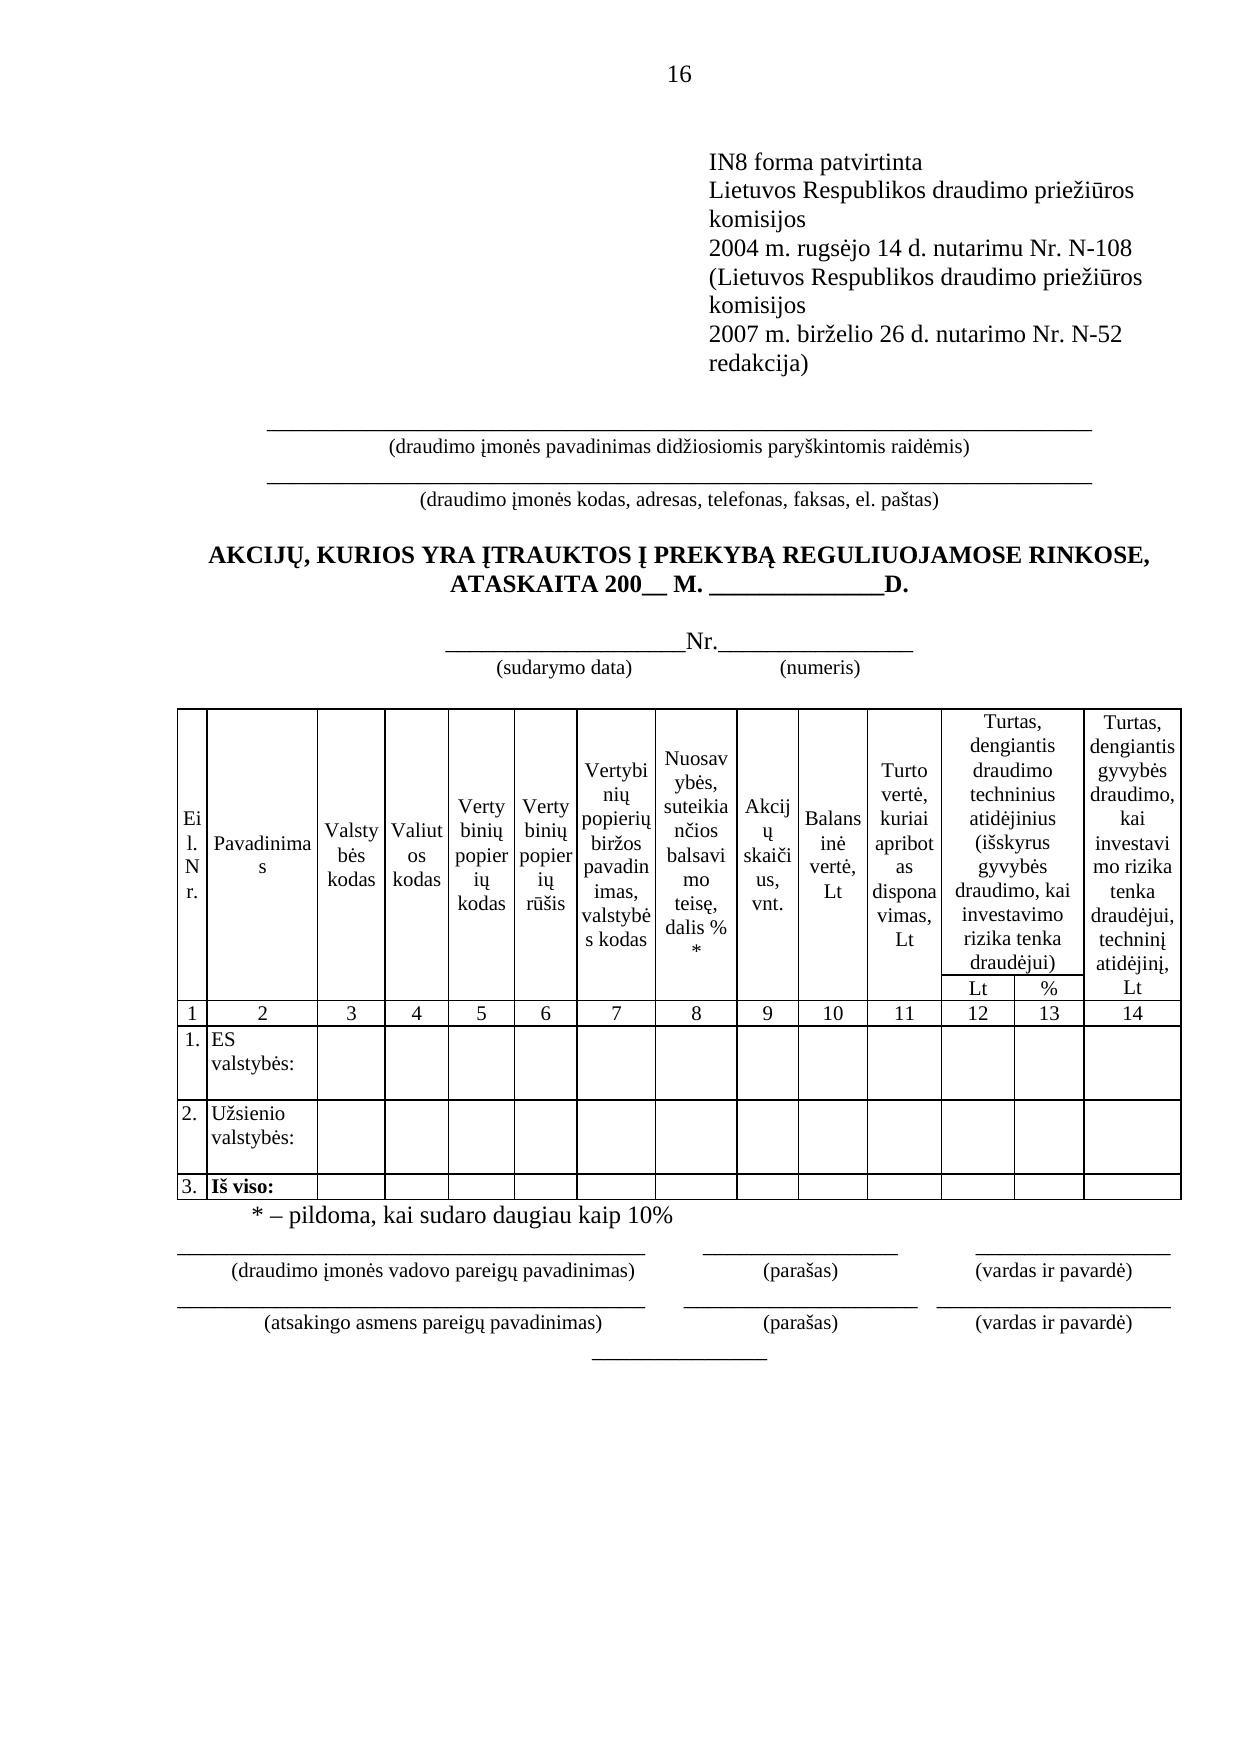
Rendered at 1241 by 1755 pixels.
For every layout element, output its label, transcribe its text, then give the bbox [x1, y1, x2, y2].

text komisijos [177, 204, 1181, 233]
text * – pildoma, kai sudaro daugiau kaip 10% [177, 1200, 1181, 1229]
text redakcija) [177, 348, 1181, 377]
table_header Pavadinimas [208, 710, 317, 1000]
text (draudimo įmonės kodas, adresas, telefonas, faksas, el. paštas) [177, 487, 1181, 511]
table_header Vertybinių popierių biržos pavadinimas, valstybės kodas [578, 710, 655, 1000]
table_cell [578, 1027, 655, 1099]
table_cell [738, 1027, 798, 1099]
table_header Eil. Nr. [178, 710, 206, 1000]
table_cell 3 [318, 1001, 322, 1025]
table_header Valstybės kodas [318, 710, 384, 1000]
table_cell Lt [942, 976, 946, 1000]
table_cell [318, 1027, 384, 1099]
table_cell [1079, 1175, 1083, 1198]
table_cell [449, 1175, 453, 1198]
table_cell [318, 1175, 322, 1198]
table_cell [386, 1101, 448, 1173]
table_cell ES valstybės: [313, 1027, 317, 1099]
table_header Turtas, dengiantis gyvybės draudimo, kai investavimo rizika tenka draudėjui, techninį atidėjinį, Lt [1085, 710, 1180, 1000]
text AKCIJŲ, KURIOS YRA ĮTRAUKTOS Į PREKYBĄ REGULIUOJAMOSE RINKOSE, ATASKAITA 200__ M. ______________D. [177, 540, 1181, 597]
table_cell [1010, 1175, 1014, 1198]
table_cell [868, 1101, 941, 1173]
table_cell [1015, 1101, 1083, 1173]
text IN8 forma patvirtinta [177, 147, 1181, 176]
table_cell [444, 1175, 448, 1198]
table_header Turto vertė, kuriai apribotas disponavimas, Lt [868, 710, 941, 1000]
table_cell 5 [449, 1001, 453, 1025]
table_header Nuosavybės, suteikiančios balsavimo teisę, dalis % * [656, 710, 736, 1000]
text (sudarymo data) (numeris) [177, 655, 1181, 679]
table_header Vertybinių popierių kodas [449, 710, 514, 1000]
table_cell [510, 1175, 514, 1198]
table_cell 1. [178, 1027, 206, 1099]
table_cell 10 [863, 1001, 867, 1025]
table_cell 2. [178, 1101, 206, 1173]
table_header Valiutos kodas [386, 710, 448, 1000]
table_cell % [1079, 976, 1083, 1000]
text Lietuvos Respublikos draudimo priežiūros [177, 176, 1181, 204]
table_cell [942, 1027, 1014, 1099]
table_cell 11 [937, 1001, 941, 1025]
text 2007 m. birželio 26 d. nutarimo Nr. N-52 [177, 319, 1181, 348]
table_cell 5 [510, 1001, 514, 1025]
text (draudimo įmonės vadovo pareigų pavadinimas) (parašas) (vardas ir pavardė) [177, 1257, 1181, 1282]
text 2004 m. rugsėjo 14 d. nutarimu Nr. N-108 [177, 233, 1181, 262]
table_cell [799, 1027, 867, 1099]
table_cell [738, 1101, 798, 1173]
table_cell [942, 1175, 946, 1198]
text (Lietuvos Respublikos draudimo priežiūros [177, 262, 1181, 291]
table_header Balansinė vertė, Lt [799, 710, 867, 1000]
table_cell [578, 1101, 655, 1173]
text komisijos [177, 291, 1181, 319]
table_cell [318, 1101, 384, 1173]
text (atsakingo asmens pareigų pavadinimas) (parašas) (vardas ir pavardė) [177, 1310, 1181, 1334]
text Nr. [177, 626, 1181, 655]
table_cell [937, 1175, 941, 1198]
table_cell 7 [651, 1001, 655, 1025]
text ______________ [177, 1334, 1181, 1363]
table_cell [799, 1101, 867, 1173]
table_cell [515, 1101, 576, 1173]
table_cell [449, 1101, 514, 1173]
table_cell [794, 1175, 798, 1198]
table_cell [656, 1101, 736, 1173]
table_cell [449, 1027, 514, 1099]
table_cell [868, 1027, 941, 1099]
text (draudimo įmonės pavadinimas didžiosiomis paryškintomis raidėmis) [177, 434, 1181, 458]
table_cell Lt [1010, 976, 1014, 1000]
table_cell [651, 1175, 655, 1198]
table_cell [942, 1101, 1014, 1173]
table_header Vertybinių popierių rūšis [515, 710, 576, 1000]
table_cell 9 [794, 1001, 798, 1025]
table_cell [1085, 1101, 1180, 1173]
table_cell [656, 1027, 736, 1099]
table_cell [515, 1027, 576, 1099]
table_cell 2 [313, 1001, 317, 1025]
table_cell 13 [1079, 1001, 1083, 1025]
table_cell [386, 1027, 448, 1099]
text __________________________________________________________________ [177, 458, 1181, 487]
table_cell 12 [942, 1001, 946, 1025]
text __________________________________________________________________ [177, 406, 1181, 434]
table_cell [1085, 1027, 1180, 1099]
table_cell [863, 1175, 867, 1198]
table_cell 12 [1010, 1001, 1014, 1025]
table_cell 4 [444, 1001, 448, 1025]
table_cell [1015, 1027, 1083, 1099]
table_header Akcijų skaičius, vnt. [738, 710, 798, 1000]
